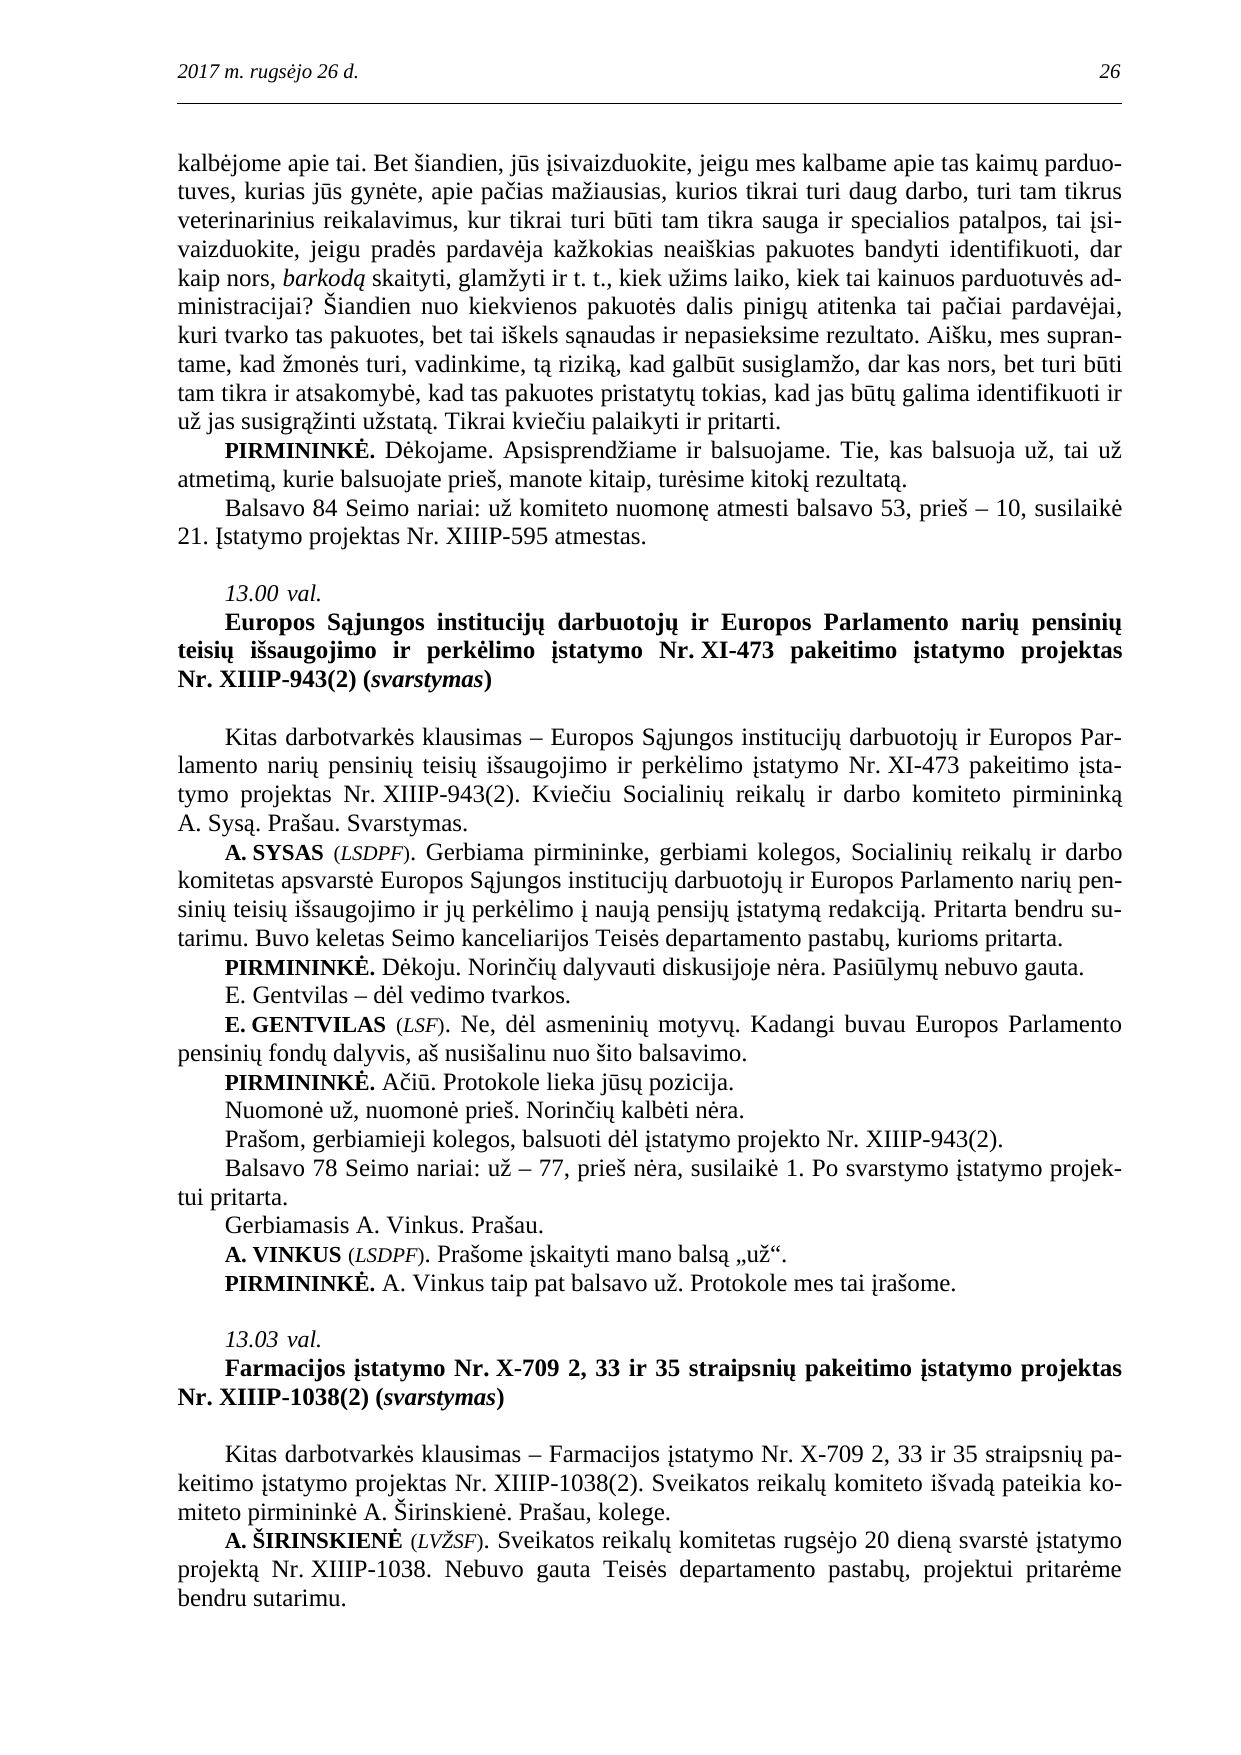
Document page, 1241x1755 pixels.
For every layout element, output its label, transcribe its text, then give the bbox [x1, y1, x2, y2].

text Far­ma­ci­jos įsta­ty­mo Nr. X-709 2, 33 ir 35 straips­nių pa­kei­ti­mo įsta­ty­mo pro­jek­tas Nr. XIIIP-1038(2) (svars­ty­mas) [177, 1353, 1122, 1410]
text PIRMININKĖ. Ačiū. Pro­to­ko­le lie­ka jū­sų po­zi­ci­ja. [177, 1067, 1122, 1095]
text PIRMININKĖ. A. Vin­kus taip pat bal­sa­vo už. Pro­to­ko­le mes tai įra­šo­me. [177, 1268, 1122, 1297]
text E. Gent­vi­las – dėl ve­di­mo tvar­kos. [177, 980, 1122, 1009]
text 13.03 val. [224, 1325, 1122, 1353]
text kal­bė­jo­me apie tai. Bet šian­dien, jūs įsi­vaiz­duo­ki­te, jei­gu mes kal­ba­me apie tas kai­mų par­duo­tu­ves, ku­rias jūs gy­nė­te, apie pa­čias ma­žiau­sias, ku­rios tik­rai tu­ri daug dar­bo, tu­ri tam tik­rus ve­te­ri­na­ri­nius rei­ka­la­vi­mus, kur tik­rai tu­ri bū­ti tam tik­ra sau­ga ir spe­cia­lios pa­tal­pos, tai įsi­vaiz­duo­ki­te, jei­gu pra­dės par­da­vė­ja kaž­ko­kias ne­aiš­kias pa­kuo­tes ban­dy­ti iden­ti­fi­kuo­ti, dar kaip nors, bar­ko­dą skai­ty­ti, glam­žy­ti ir t. t., kiek užims lai­ko, kiek tai kai­nuos par­duo­tu­vės ad­mi­nist­ra­ci­jai? Šian­dien nuo kiek­vie­nos pa­kuo­tės da­lis pi­ni­gų ati­ten­ka tai pa­čiai par­da­vė­jai, ku­ri tvar­ko tas pa­kuo­tes, bet tai iš­kels są­nau­das ir ne­pa­siek­si­me re­zul­ta­to. Aiš­ku, mes su­pran­ta­me, kad žmo­nės tu­ri, va­din­ki­me, tą ri­zi­ką, kad gal­būt su­si­glam­žo, dar kas nors, bet tu­ri bū­ti tam tik­ra ir at­sa­ko­my­bė, kad tas pa­kuo­tes pri­sta­ty­tų to­kias, kad jas bū­tų ga­li­ma iden­ti­fi­kuo­ti ir už jas su­si­grą­žin­ti už­sta­tą. Tik­rai kvie­čiu pa­lai­ky­ti ir pri­tar­ti. [177, 148, 1122, 435]
text A. ŠIRINSKIENĖ (LVŽSF). Svei­ka­tos rei­ka­lų ko­mi­te­tas rug­sė­jo 20 die­ną svars­tė įsta­ty­mo pro­jek­tą Nr. XIIIP-1038. Ne­bu­vo gau­ta Tei­sės de­par­ta­men­to pa­sta­bų, pro­jek­tui pri­ta­rė­me ben­dru su­ta­ri­mu. [177, 1525, 1122, 1612]
text Pra­šom, ger­bia­mie­ji ko­le­gos, bal­suo­ti dėl įsta­ty­mo pro­jek­to Nr. XIIIP-943(2). [177, 1124, 1122, 1153]
text PIRMININKĖ. Dė­ko­ju. No­rin­čių da­ly­vau­ti dis­ku­si­jo­je nė­ra. Pa­siū­ly­mų ne­bu­vo gau­ta. [177, 952, 1122, 980]
text E. GENTVILAS (LSF). Ne, dėl as­me­ni­nių mo­ty­vų. Ka­dan­gi bu­vau Eu­ro­pos Par­la­men­to pen­si­nių fon­dų da­ly­vis, aš nu­si­ša­li­nu nuo ši­to bal­sa­vi­mo. [177, 1009, 1122, 1067]
text Ki­tas dar­bo­tvarkės klau­si­mas – Far­ma­ci­jos įsta­ty­mo Nr. X-709 2, 33 ir 35 straips­nių pa­kei­ti­mo įsta­ty­mo pro­jek­tas Nr. XIIIP-1038(2). Svei­ka­tos rei­ka­lų ko­mi­te­to iš­va­dą pa­tei­kia ko­mi­te­to pir­mi­nin­kė A. Ši­rins­kie­nė. Pra­šau, ko­le­ge. [177, 1439, 1122, 1525]
text Nuo­mo­nė už, nuo­mo­nė prieš. No­rin­čių kal­bė­ti nė­ra. [177, 1095, 1122, 1124]
text 13.00 val. [224, 579, 1122, 607]
text A. VINKUS (LSDPF). Pra­šo­me įskai­ty­ti ma­no bal­są „už“. [177, 1239, 1122, 1268]
text Ger­bia­ma­sis A. Vin­kus. Pra­šau. [177, 1210, 1122, 1239]
text A. SYSAS (LSDPF). Ger­bia­ma pir­mi­nin­ke, ger­bia­mi ko­le­gos, So­cia­li­nių rei­ka­lų ir dar­bo ko­mi­te­tas ap­svars­tė Eu­ro­pos Są­jun­gos ins­ti­tu­ci­jų dar­buo­to­jų ir Eu­ro­pos Par­la­men­to na­rių pen­si­nių tei­sių iš­sau­go­ji­mo ir jų per­kė­li­mo į nau­ją pen­si­jų įsta­ty­mą re­dak­ci­ją. Pri­tar­ta ben­dru su­ta­ri­mu. Bu­vo ke­le­tas Sei­mo kan­ce­lia­ri­jos Tei­sės de­par­ta­men­to pa­sta­bų, ku­rioms pri­tar­ta. [177, 837, 1122, 952]
text Bal­sa­vo 84 Sei­mo na­riai: už ko­mi­te­to nuo­mo­nę at­mes­ti bal­sa­vo 53, prieš – 10, su­si­lai­kė 21. Įsta­ty­mo pro­jek­tas Nr. XIIIP-595 at­mes­tas. [177, 493, 1122, 550]
text Bal­sa­vo 78 Sei­mo na­riai: už – 77, prieš nė­ra, su­si­lai­kė 1. Po svars­ty­mo įsta­ty­mo pro­jek­tui pri­tar­ta. [177, 1153, 1122, 1210]
text Ki­tas dar­bo­tvarkės klau­si­mas – Eu­ro­pos Są­jun­gos ins­ti­tu­ci­jų dar­buo­to­jų ir Eu­ro­pos Par­la­men­to na­rių pen­si­nių tei­sių iš­sau­go­ji­mo ir per­kė­li­mo įsta­ty­mo Nr. XI-473 pa­kei­ti­mo įsta­tymo pro­jek­tas Nr. XIIIP-943(2). Kvie­čiu So­cia­li­nių rei­ka­lų ir dar­bo ko­mi­te­to pir­mi­nin­ką A. Sy­są. Pra­šau. Svars­ty­mas. [177, 722, 1122, 837]
text Eu­ro­pos Są­jun­gos ins­ti­tu­ci­jų dar­buo­to­jų ir Eu­ro­pos Par­la­men­to na­rių pen­si­nių teisių iš­sau­go­ji­mo ir per­kė­li­mo įsta­ty­mo Nr. XI-473 pa­kei­ti­mo įsta­ty­mo pro­jek­tas Nr. XIIIP-943(2) (svars­ty­mas) [177, 607, 1122, 693]
text PIRMININKĖ. Dė­ko­ja­me. Ap­si­spren­džia­me ir bal­suo­ja­me. Tie, kas bal­suo­ja už, tai už at­me­ti­mą, ku­rie bal­suo­ja­te prieš, ma­no­te ki­taip, tu­rė­si­me ki­to­kį re­zul­ta­tą. [177, 435, 1122, 493]
